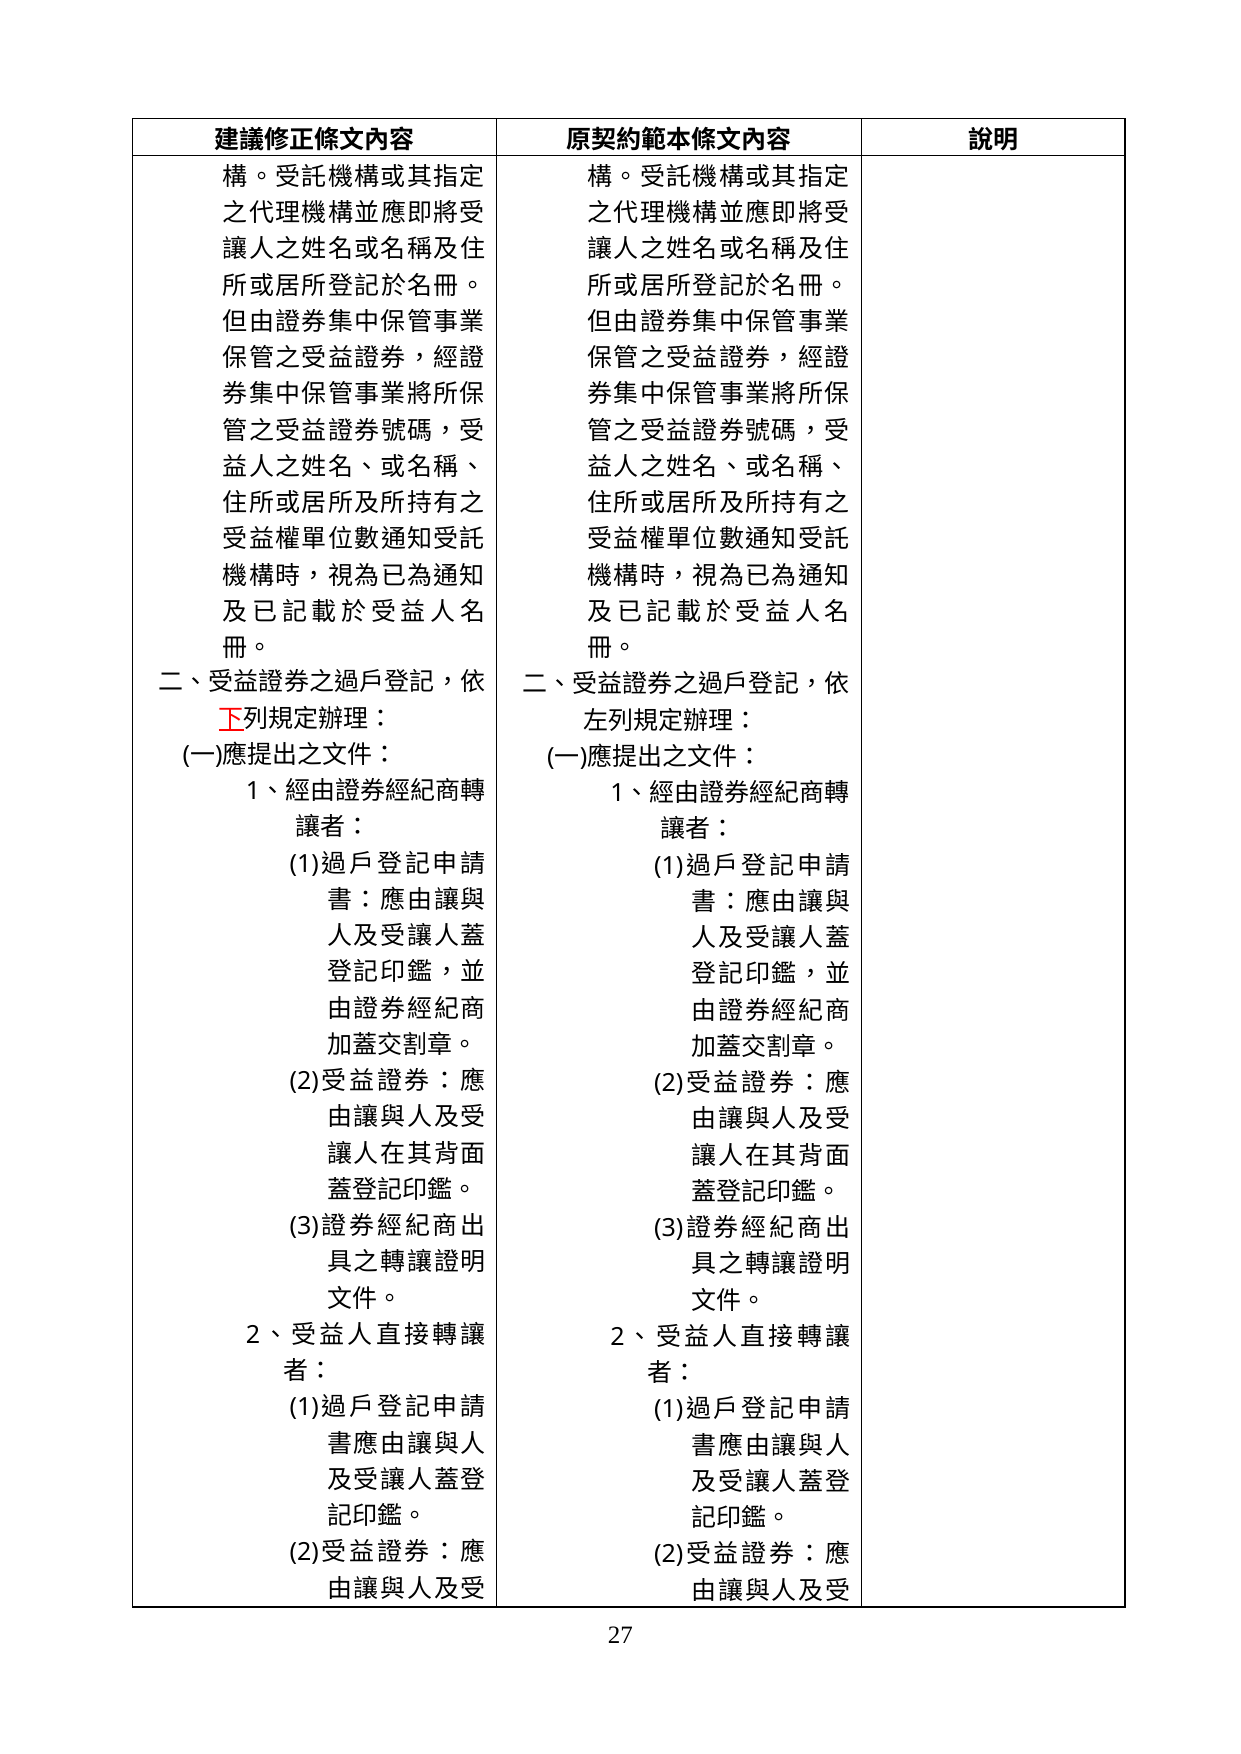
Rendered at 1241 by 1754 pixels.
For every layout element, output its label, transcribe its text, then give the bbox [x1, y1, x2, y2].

table_header 建議修正條文內容 [133, 119, 496, 155]
table_cell [862, 156, 1124, 1606]
table_cell 構。受託機構或其指定之代理機構並應即將受讓人之姓名或名稱及住所或居所登記於名冊。但由證券集中保管事業保管之受益證券，經證券集中保管事業將所保管之受益證券號碼，受益人之姓名、或名稱、住所或居所及所持有之受益權單位數通知受託機構時，視為已為通知及已記載於受益人名冊。 二、受益證券之過戶登記，依下列規定辦理： (一)應提出之文件： 1、經由證券經紀商轉讓者： (1)過戶登記申請書：應由讓與人及受讓人蓋登記印鑑，並由證券經紀商加蓋交割章。 (2)受益證券：應由讓與人及受讓人在其背面蓋登記印鑑。 (3)證券經紀商出具之轉讓證明文件。 2、受益人直接轉讓者： (1)過戶登記申請書應由讓與人及受讓人蓋登記印鑑。 (2)受益證券：應由讓與人及受 [133, 156, 496, 1606]
table_header 說明 [862, 119, 1124, 155]
table_header 原契約範本條文內容 [497, 119, 861, 155]
table_cell 構。受託機構或其指定之代理機構並應即將受讓人之姓名或名稱及住所或居所登記於名冊。但由證券集中保管事業保管之受益證券，經證券集中保管事業將所保管之受益證券號碼，受益人之姓名、或名稱、住所或居所及所持有之受益權單位數通知受託機構時，視為已為通知及已記載於受益人名冊。 二、受益證券之過戶登記，依左列規定辦理： (一)應提出之文件： 1、經由證券經紀商轉讓者： (1)過戶登記申請書：應由讓與人及受讓人蓋登記印鑑，並由證券經紀商加蓋交割章。 (2)受益證券：應由讓與人及受讓人在其背面蓋登記印鑑。 (3)證券經紀商出具之轉讓證明文件。 2、受益人直接轉讓者： (1)過戶登記申請書應由讓與人及受讓人蓋登記印鑑。 (2)受益證券：應由讓與人及受 [497, 156, 861, 1606]
